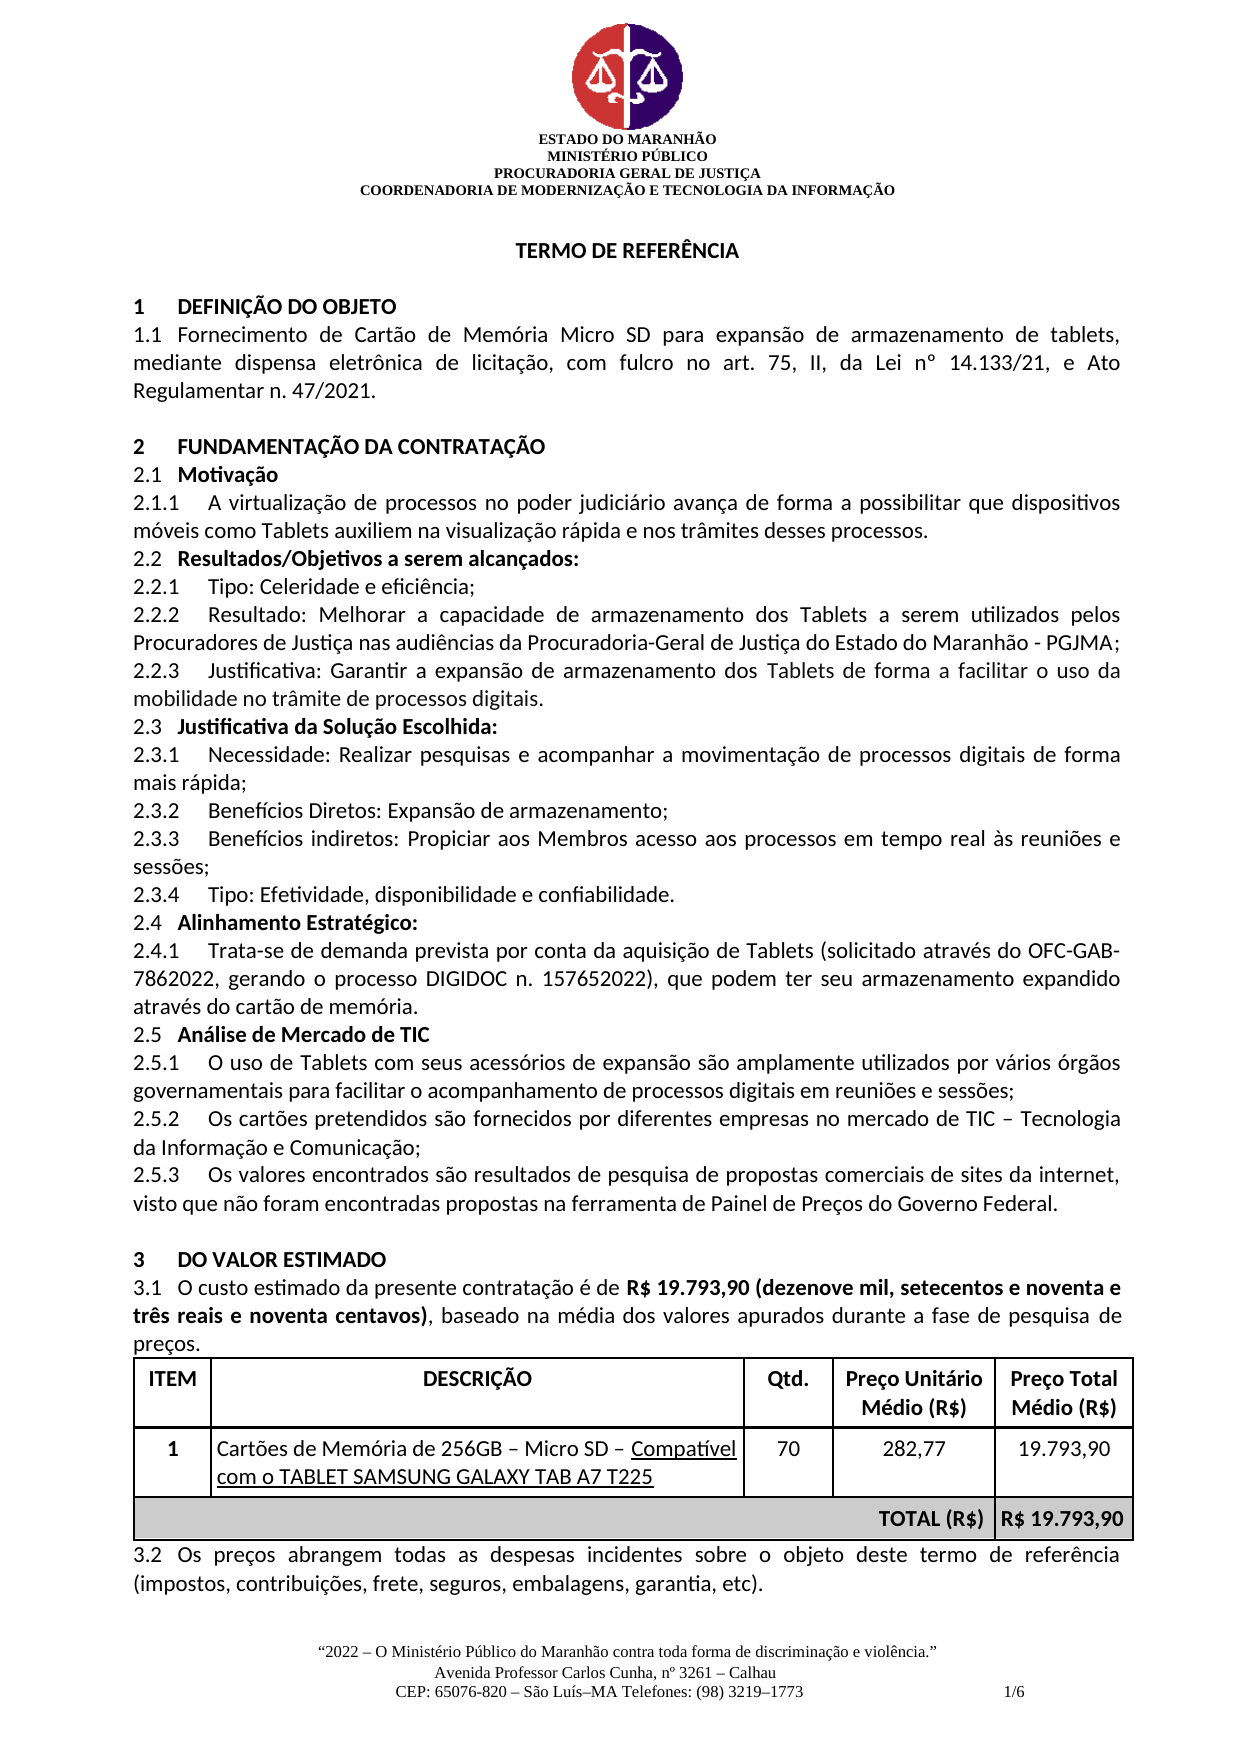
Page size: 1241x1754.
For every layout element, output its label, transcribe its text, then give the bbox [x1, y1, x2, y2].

list Benefícios Diretos: Expansão de armazenamento; [133, 796, 1122, 824]
list Motivação [133, 460, 1122, 488]
list FUNDAMENTAÇÃO DA CONTRATAÇÃO [133, 432, 1122, 460]
list Fornecimento de Cartão de Memória Micro SD para expansão de armazenamento de tablets, mediante dispensa eletrônica de licitação, com fulcro no art. 75, II, da Lei nº 14.133/21, e Ato Regulamentar n. 47/2021. [133, 320, 1122, 404]
list Resultado: Melhorar a capacidade de armazenamento dos Tablets a serem utilizados pelos Procuradores de Justiça nas audiências da Procuradoria-Geral de Justiça do Estado do Maranhão - PGJMA; [133, 600, 1122, 656]
list Benefícios indiretos: Propiciar aos Membros acesso aos processos em tempo real às reuniões e sessões; [133, 824, 1122, 880]
picture [571, 23, 684, 131]
list Os cartões pretendidos são fornecidos por diferentes empresas no mercado de TIC – Tecnologia da Informação e Comunicação; [133, 1104, 1122, 1161]
table_header Preço Total Médio (R$) [996, 1359, 1132, 1426]
table_header DESCRIÇÃO [212, 1359, 743, 1426]
list Análise de Mercado de TIC [133, 1021, 1122, 1048]
list Resultados/Objetivos a serem alcançados: [133, 544, 1122, 572]
list Justificativa da Solução Escolhida: [133, 712, 1122, 740]
table_cell 282,77 [834, 1429, 994, 1496]
list TERMO DE REFERÊNCIA [133, 236, 1122, 264]
table_cell Cartões de Memória de 256GB – Micro SD – Compatível com o TABLET SAMSUNG GALAXY TAB A7 T225 [212, 1429, 743, 1496]
list Tipo: Efetividade, disponibilidade e confiabilidade. [133, 880, 1122, 908]
table_cell 70 [745, 1429, 832, 1496]
table_cell TOTAL (R$) [135, 1498, 994, 1538]
table_header Qtd. [745, 1359, 832, 1426]
table_header ITEM [135, 1359, 210, 1426]
list DO VALOR ESTIMADO [133, 1245, 1122, 1273]
list Necessidade: Realizar pesquisas e acompanhar a movimentação de processos digitais de forma mais rápida; [133, 740, 1122, 796]
list Os preços abrangem todas as despesas incidentes sobre o objeto deste termo de referência (impostos, contribuições, frete, seguros, embalagens, garantia, etc). [133, 1541, 1122, 1597]
table_header Preço Unitário Médio (R$) [834, 1359, 994, 1426]
list A virtualização de processos no poder judiciário avança de forma a possibilitar que dispositivos móveis como Tablets auxiliem na visualização rápida e nos trâmites desses processos. [133, 488, 1122, 544]
list Alinhamento Estratégico: [133, 908, 1122, 936]
list Tipo: Celeridade e eficiência; [133, 572, 1122, 600]
table_cell 1 [135, 1429, 210, 1496]
list Os valores encontrados são resultados de pesquisa de propostas comerciais de sites da internet, visto que não foram encontradas propostas na ferramenta de Painel de Preços do Governo Federal. [133, 1161, 1122, 1217]
list O uso de Tablets com seus acessórios de expansão são amplamente utilizados por vários órgãos governamentais para facilitar o acompanhamento de processos digitais em reuniões e sessões; [133, 1048, 1122, 1104]
table_cell R$ 19.793,90 [996, 1498, 1132, 1538]
list DEFINIÇÃO DO OBJETO [133, 292, 1122, 320]
list O custo estimado da presente contratação é de R$ 19.793,90 (dezenove mil, setecentos e noventa e três reais e noventa centavos), baseado na média dos valores apurados durante a fase de pesquisa de preços. [133, 1273, 1122, 1357]
table_cell 19.793,90 [996, 1429, 1132, 1496]
list Justificativa: Garantir a expansão de armazenamento dos Tablets de forma a facilitar o uso da mobilidade no trâmite de processos digitais. [133, 656, 1122, 712]
list Trata-se de demanda prevista por conta da aquisição de Tablets (solicitado através do OFC-GAB-7862022, gerando o processo DIGIDOC n. 157652022), que podem ter seu armazenamento expandido através do cartão de memória. [133, 936, 1122, 1021]
